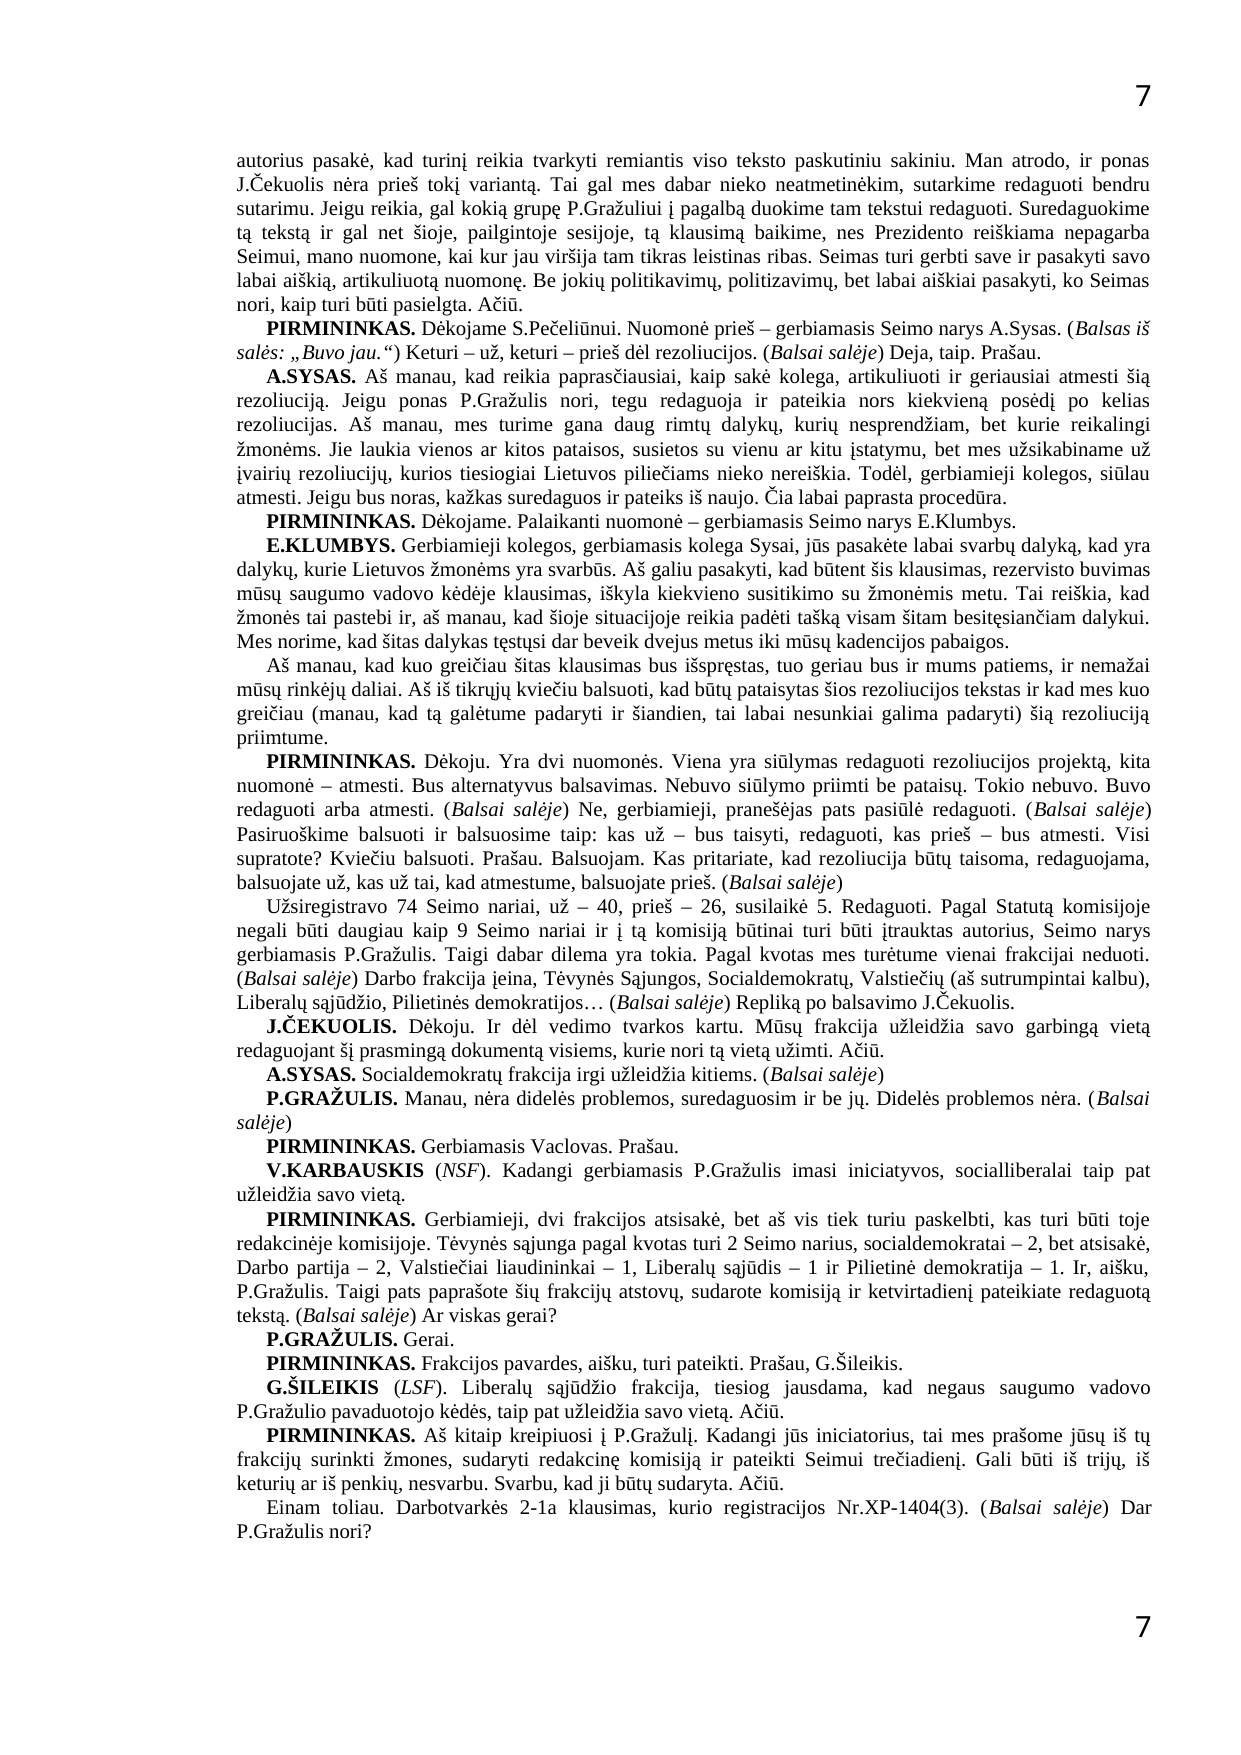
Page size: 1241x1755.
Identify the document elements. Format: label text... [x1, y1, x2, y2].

text PIRMININKAS. Dėkojame. Palaikanti nuomonė – gerbiamasis Seimo narys E.Klumbys. [236, 509, 1152, 533]
text J.ČEKUOLIS. Dėkoju. Ir dėl vedimo tvarkos kartu. Mūsų frakcija užleidžia savo garbingą vietą redaguojant šį prasmingą dokumentą visiems, kurie nori tą vietą užimti. Ačiū. [236, 1014, 1152, 1062]
text P.GRAŽULIS. Manau, nėra didelės problemos, suredaguosim ir be jų. Didelės problemos nėra. (Balsai salėje) [236, 1086, 1152, 1134]
text PIRMININKAS. Dėkoju. Yra dvi nuomonės. Viena yra siūlymas redaguoti rezoliucijos projektą, kita nuomonė – atmesti. Bus alternatyvus balsavimas. Nebuvo siūlymo priimti be pataisų. Tokio nebuvo. Buvo redaguoti arba atmesti. (Balsai salėje) Ne, gerbiamieji, pranešėjas pats pasiūlė redaguoti. (Balsai salėje) Pasiruoškime balsuoti ir balsuosime taip: kas už – bus taisyti, redaguoti, kas prieš – bus atmesti. Visi supratote? Kviečiu balsuoti. Prašau. Balsuojam. Kas pritariate, kad rezoliucija būtų taisoma, redaguojama, balsuojate už, kas už tai, kad atmestume, balsuojate prieš. (Balsai salėje) [236, 749, 1152, 894]
text PIRMININKAS. Gerbiamasis Vaclovas. Prašau. [236, 1134, 1152, 1158]
text Užsiregistravo 74 Seimo nariai, už – 40, prieš – 26, susilaikė 5. Redaguoti. Pagal Statutą komisijoje negali būti daugiau kaip 9 Seimo nariai ir į tą komisiją būtinai turi būti įtrauktas autorius, Seimo narys gerbiamasis P.Gražulis. Taigi dabar dilema yra tokia. Pagal kvotas mes turėtume vienai frakcijai neduoti. (Balsai salėje) Darbo frakcija įeina, Tėvynės Sąjungos, Socialdemokratų, Valstiečių (aš sutrumpintai kalbu), Liberalų sąjūdžio, Pilietinės demokratijos… (Balsai salėje) Repliką po balsavimo J.Čekuolis. [236, 894, 1152, 1014]
text PIRMININKAS. Gerbiamieji, dvi frakcijos atsisakė, bet aš vis tiek turiu paskelbti, kas turi būti toje redakcinėje komisijoje. Tėvynės sąjunga pagal kvotas turi 2 Seimo narius, socialdemokratai – 2, bet atsisakė, Darbo partija – 2, Valstiečiai liaudininkai – 1, Liberalų sąjūdis – 1 ir Pilietinė demokratija – 1. Ir, aišku, P.Gražulis. Taigi pats paprašote šių frakcijų atstovų, sudarote komisiją ir ketvirtadienį pateikiate redaguotą tekstą. (Balsai salėje) Ar viskas gerai? [236, 1206, 1152, 1327]
text Einam toliau. Darbotvarkės 2-1a klausimas, kurio registracijos Nr.XP-1404(3). (Balsai salėje) Dar P.Gražulis nori? [236, 1495, 1152, 1543]
text P.GRAŽULIS. Gerai. [236, 1327, 1152, 1351]
text PIRMININKAS. Aš kitaip kreipiuosi į P.Gražulį. Kadangi jūs iniciatorius, tai mes prašome jūsų iš tų frakcijų surinkti žmones, sudaryti redakcinę komisiją ir pateikti Seimui trečiadienį. Gali būti iš trijų, iš keturių ar iš penkių, nesvarbu. Svarbu, kad ji būtų sudaryta. Ačiū. [236, 1423, 1152, 1495]
text G.ŠILEIKIS (LSF). Liberalų sąjūdžio frakcija, tiesiog jausdama, kad negaus saugumo vadovo P.Gražulio pavaduotojo kėdės, taip pat užleidžia savo vietą. Ačiū. [236, 1375, 1152, 1423]
text E.KLUMBYS. Gerbiamieji kolegos, gerbiamasis kolega Sysai, jūs pasakėte labai svarbų dalyką, kad yra dalykų, kurie Lietuvos žmonėms yra svarbūs. Aš galiu pasakyti, kad būtent šis klausimas, rezervisto buvimas mūsų saugumo vadovo kėdėje klausimas, iškyla kiekvieno susitikimo su žmonėmis metu. Tai reiškia, kad žmonės tai pastebi ir, aš manau, kad šioje situacijoje reikia padėti tašką visam šitam besitęsiančiam dalykui. Mes norime, kad šitas dalykas tęstųsi dar beveik dvejus metus iki mūsų kadencijos pabaigos. [236, 533, 1152, 653]
text PIRMININKAS. Frakcijos pavardes, aišku, turi pateikti. Prašau, G.Šileikis. [236, 1351, 1152, 1375]
text PIRMININKAS. Dėkojame S.Pečeliūnui. Nuomonė prieš – gerbiamasis Seimo narys A.Sysas. (Balsas iš salės: „Buvo jau.“) Keturi – už, keturi – prieš dėl rezoliucijos. (Balsai salėje) Deja, taip. Prašau. [236, 316, 1152, 364]
text A.SYSAS. Aš manau, kad reikia paprasčiausiai, kaip sakė kolega, artikuliuoti ir geriausiai atmesti šią rezoliuciją. Jeigu ponas P.Gražulis nori, tegu redaguoja ir pateikia nors kiekvieną posėdį po kelias rezoliucijas. Aš manau, mes turime gana daug rimtų dalykų, kurių nesprendžiam, bet kurie reikalingi žmonėms. Jie laukia vienos ar kitos pataisos, susietos su vienu ar kitu įstatymu, bet mes užsikabiname už įvairių rezoliucijų, kurios tiesiogiai Lietuvos piliečiams nieko nereiškia. Todėl, gerbiamieji kolegos, siūlau atmesti. Jeigu bus noras, kažkas suredaguos ir pateiks iš naujo. Čia labai paprasta procedūra. [236, 364, 1152, 509]
text A.SYSAS. Socialdemokratų frakcija irgi užleidžia kitiems. (Balsai salėje) [236, 1062, 1152, 1086]
text Aš manau, kad kuo greičiau šitas klausimas bus išspręstas, tuo geriau bus ir mums patiems, ir nemažai mūsų rinkėjų daliai. Aš iš tikrųjų kviečiu balsuoti, kad būtų pataisytas šios rezoliucijos tekstas ir kad mes kuo greičiau (manau, kad tą galėtume padaryti ir šiandien, tai labai nesunkiai galima padaryti) šią rezoliuciją priimtume. [236, 653, 1152, 749]
text autorius pasakė, kad turinį reikia tvarkyti remiantis viso teksto paskutiniu sakiniu. Man atrodo, ir ponas J.Čekuolis nėra prieš tokį variantą. Tai gal mes dabar nieko neatmetinėkim, sutarkime redaguoti bendru sutarimu. Jeigu reikia, gal kokią grupę P.Gražuliui į pagalbą duokime tam tekstui redaguoti. Suredaguokime tą tekstą ir gal net šioje, pailgintoje sesijoje, tą klausimą baikime, nes Prezidento reiškiama nepagarba Seimui, mano nuomone, kai kur jau viršija tam tikras leistinas ribas. Seimas turi gerbti save ir pasakyti savo labai aiškią, artikuliuotą nuomonę. Be jokių politikavimų, politizavimų, bet labai aiškiai pasakyti, ko Seimas nori, kaip turi būti pasielgta. Ačiū. [236, 148, 1152, 316]
text V.KARBAUSKIS (NSF). Kadangi gerbiamasis P.Gražulis imasi iniciatyvos, socialliberalai taip pat užleidžia savo vietą. [236, 1158, 1152, 1206]
